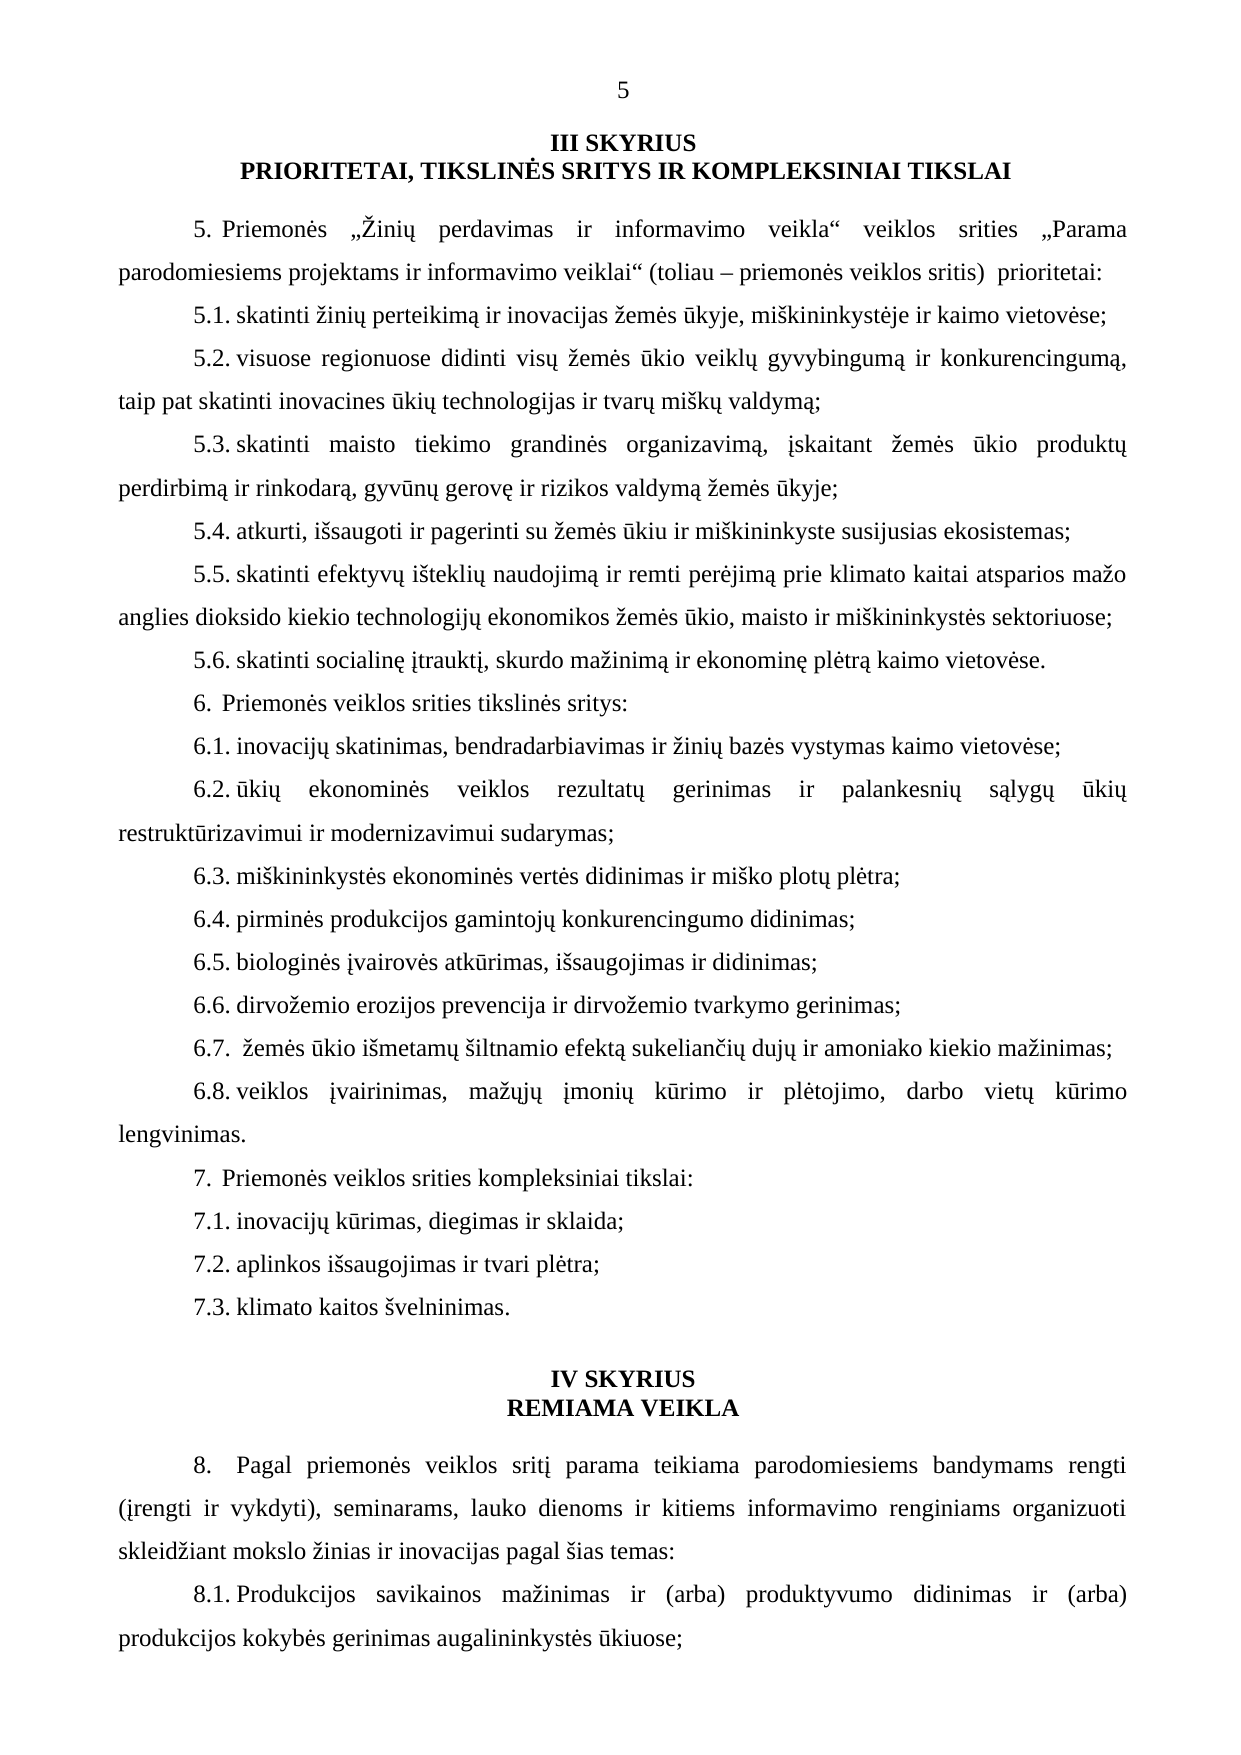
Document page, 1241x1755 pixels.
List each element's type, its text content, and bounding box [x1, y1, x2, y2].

text 6. Priemonės veiklos srities tikslinės sritys: [118, 688, 1128, 717]
text 8. Pagal priemonės veiklos sritį parama teikiama parodomiesiems bandymams rengti (įrengti ir vykdyti), seminarams, lauko dienoms ir kitiems informavimo renginiams organizuoti skleidžiant mokslo žinias ir inovacijas pagal šias temas: [118, 1450, 1128, 1565]
text 7. Priemonės veiklos srities kompleksiniai tikslai: [193, 1163, 1128, 1191]
text III SKYRIUS [118, 128, 1128, 156]
text 5.5. skatinti efektyvų išteklių naudojimą ir remti perėjimą prie klimato kaitai atsparios mažo anglies dioksido kiekio technologijų ekonomikos žemės ūkio, maisto ir miškininkystės sektoriuose; [118, 559, 1128, 631]
text 5. Priemonės „Žinių perdavimas ir informavimo veikla“ veiklos srities „Parama parodomiesiems projektams ir informavimo veiklai“ (toliau – priemonės veiklos sritis) prioritetai: [118, 214, 1128, 286]
text 7.1. inovacijų kūrimas, diegimas ir sklaida; [193, 1206, 1128, 1234]
text 6.1. inovacijų skatinimas, bendradarbiavimas ir žinių bazės vystymas kaimo vietovėse; [118, 731, 1128, 760]
text 6.8. veiklos įvairinimas, mažųjų įmonių kūrimo ir plėtojimo, darbo vietų kūrimo lengvinimas. [118, 1076, 1128, 1148]
text 6.4. pirminės produkcijos gamintojų konkurencingumo didinimas; [118, 904, 1128, 933]
text 8.1. Produkcijos savikainos mažinimas ir (arba) produktyvumo didinimas ir (arba) produkcijos kokybės gerinimas augalininkystės ūkiuose; [118, 1579, 1128, 1651]
text 6.2. ūkių ekonominės veiklos rezultatų gerinimas ir palankesnių sąlygų ūkių restruktūrizavimui ir modernizavimui sudarymas; [118, 774, 1128, 846]
text 5.1. skatinti žinių perteikimą ir inovacijas žemės ūkyje, miškininkystėje ir kaimo vietovėse; [118, 300, 1128, 329]
text 5.3. skatinti maisto tiekimo grandinės organizavimą, įskaitant žemės ūkio produktų perdirbimą ir rinkodarą, gyvūnų gerovę ir rizikos valdymą žemės ūkyje; [118, 429, 1128, 501]
text 5.6. skatinti socialinę įtrauktį, skurdo mažinimą ir ekonominę plėtrą kaimo vietovėse. [118, 645, 1128, 674]
text 5.4. atkurti, išsaugoti ir pagerinti su žemės ūkiu ir miškininkyste susijusias ekosistemas; [118, 516, 1128, 544]
text 6.6. dirvožemio erozijos prevencija ir dirvožemio tvarkymo gerinimas; [118, 990, 1128, 1019]
text IV SKYRIUS [118, 1364, 1128, 1393]
text PRIORITETAI, TIKSLINĖS SRITYS IR KOMPLEKSINIAI TIKSLAI [118, 156, 1128, 185]
text 6.3. miškininkystės ekonominės vertės didinimas ir miško plotų plėtra; [118, 861, 1128, 889]
text 7.3. klimato kaitos švelninimas. [193, 1292, 1128, 1321]
text 7.2. aplinkos išsaugojimas ir tvari plėtra; [193, 1249, 1128, 1278]
text 6.7. žemės ūkio išmetamų šiltnamio efektą sukeliančių dujų ir amoniako kiekio mažinimas; [193, 1033, 1128, 1062]
text REMIAMA VEIKLA [118, 1393, 1128, 1421]
text 5.2. visuose regionuose didinti visų žemės ūkio veiklų gyvybingumą ir konkurencingumą, taip pat skatinti inovacines ūkių technologijas ir tvarų miškų valdymą; [118, 343, 1128, 415]
text 6.5. biologinės įvairovės atkūrimas, išsaugojimas ir didinimas; [118, 947, 1128, 976]
